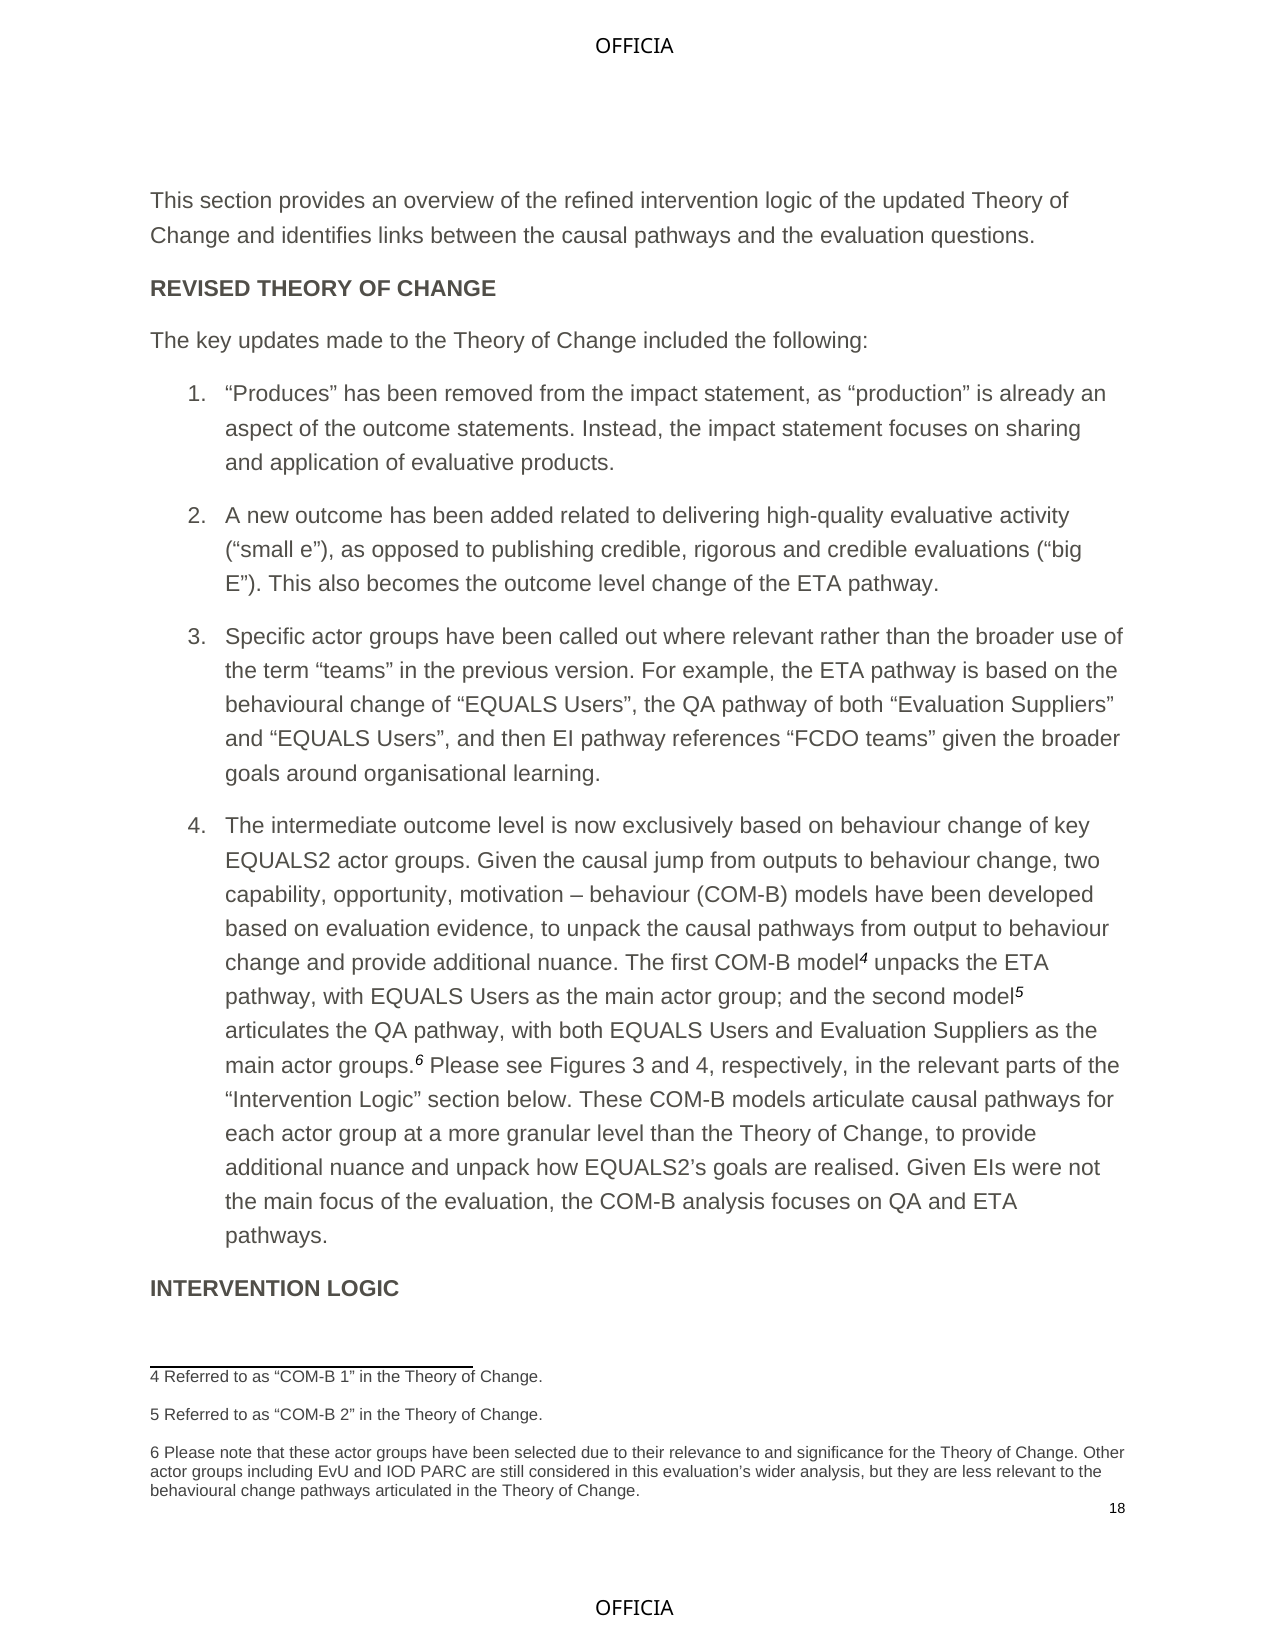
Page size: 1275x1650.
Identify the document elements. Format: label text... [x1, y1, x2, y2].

list A new outcome has been added related to delivering high-quality evaluative activity (“small e”), as opposed to publishing credible, rigorous and credible evaluations (“big E”). This also becomes the outcome level change of the ETA pathway. [187, 502, 1125, 596]
list Specific actor groups have been called out where relevant rather than the broader use of the term “teams” in the previous version. For example, the ETA pathway is based on the behavioural change of “EQUALS Users”, the QA pathway of both “Evaluation Suppliers” and “EQUALS Users”, and then EI pathway references “FCDO teams” given the broader goals around organisational learning. [187, 623, 1125, 786]
list “Produces” has been removed from the impact statement, as “production” is already an aspect of the outcome statements. Instead, the impact statement focuses on sharing and application of evaluative products. [187, 380, 1125, 475]
text INTERVENTION LOGIC [150, 1275, 1125, 1302]
text This section provides an overview of the refined intervention logic of the updated Theory of Change and identifies links between the causal pathways and the evaluation questions. [150, 187, 1125, 248]
list The intermediate outcome level is now exclusively based on behaviour change of key EQUALS2 actor groups. Given the causal jump from outputs to behaviour change, two capability, opportunity, motivation – behaviour (COM-B) models have been developed based on evaluation evidence, to unpack the causal pathways from output to behaviour change and provide additional nuance. The first COM-B model unpacks the ETA pathway, with EQUALS Users as the main actor group; and the second model articulates the QA pathway, with both EQUALS Users and Evaluation Suppliers as the main actor groups. Please see Figures 3 and 4, respectively, in the relevant parts of the “Intervention Logic” section below. These COM-B models articulate causal pathways for each actor group at a more granular level than the Theory of Change, to provide additional nuance and unpack how EQUALS2’s goals are realised. Given EIs were not the main focus of the evaluation, the COM-B analysis focuses on QA and ETA pathways. [187, 812, 1125, 1249]
text The key updates made to the Theory of Change included the following: [150, 327, 1125, 354]
list Referred to as “COM-B 1” in the Theory of Change. [150, 1367, 1125, 1386]
list Referred to as “COM-B 2” in the Theory of Change. [150, 1404, 1125, 1424]
list Please note that these actor groups have been selected due to their relevance to and significance for the Theory of Change. Other actor groups including EvU and IOD PARC are still considered in this evaluation’s wider analysis, but they are less relevant to the behavioural change pathways articulated in the Theory of Change. [150, 1442, 1125, 1500]
text REVISED THEORY OF CHANGE [150, 274, 1125, 301]
